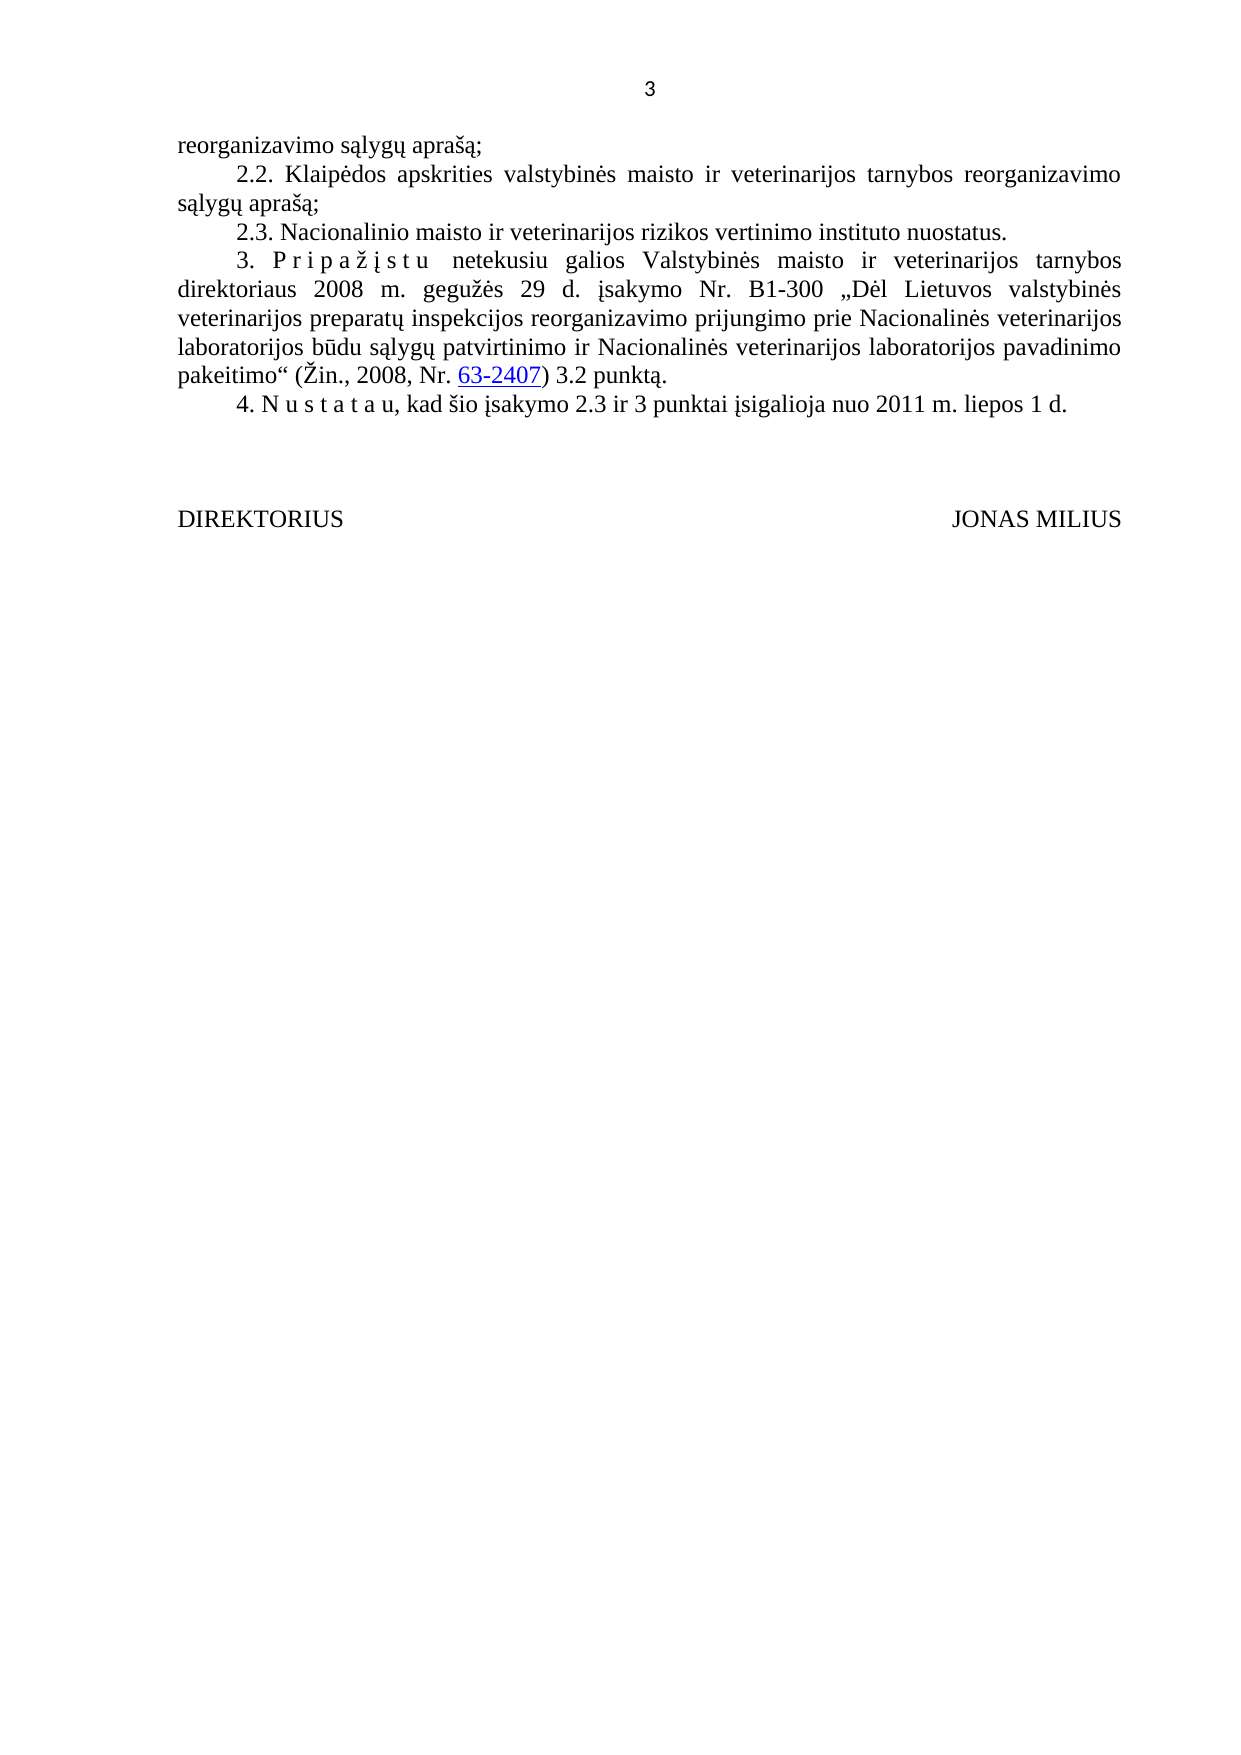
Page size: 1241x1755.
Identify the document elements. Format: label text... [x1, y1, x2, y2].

text 3. Pripažįstu netekusiu galios Valstybinės maisto ir veterinarijos tarnybos direktoriaus 2008 m. gegužės 29 d. įsakymo Nr. B1-300 „Dėl Lietuvos valstybinės veterinarijos preparatų inspekcijos reorganizavimo prijungimo prie Nacionalinės veterinarijos laboratorijos būdu sąlygų patvirtinimo ir Nacionalinės veterinarijos laboratorijos pavadinimo pakeitimo“ (Žin., 2008, Nr. 63-2407) 3.2 punktą. [177, 246, 1122, 389]
text reorganizavimo sąlygų aprašą; [177, 131, 1122, 159]
text 2.3. Nacionalinio maisto ir veterinarijos rizikos vertinimo instituto nuostatus. [177, 217, 1122, 246]
text 4. Nustatau, kad šio įsakymo 2.3 ir 3 punktai įsigalioja nuo 2011 m. liepos 1 d. [177, 389, 1122, 418]
text Direktorius Jonas Milius [177, 504, 1122, 533]
text 2.2. Klaipėdos apskrities valstybinės maisto ir veterinarijos tarnybos reorganizavimo sąlygų aprašą; [177, 159, 1122, 217]
